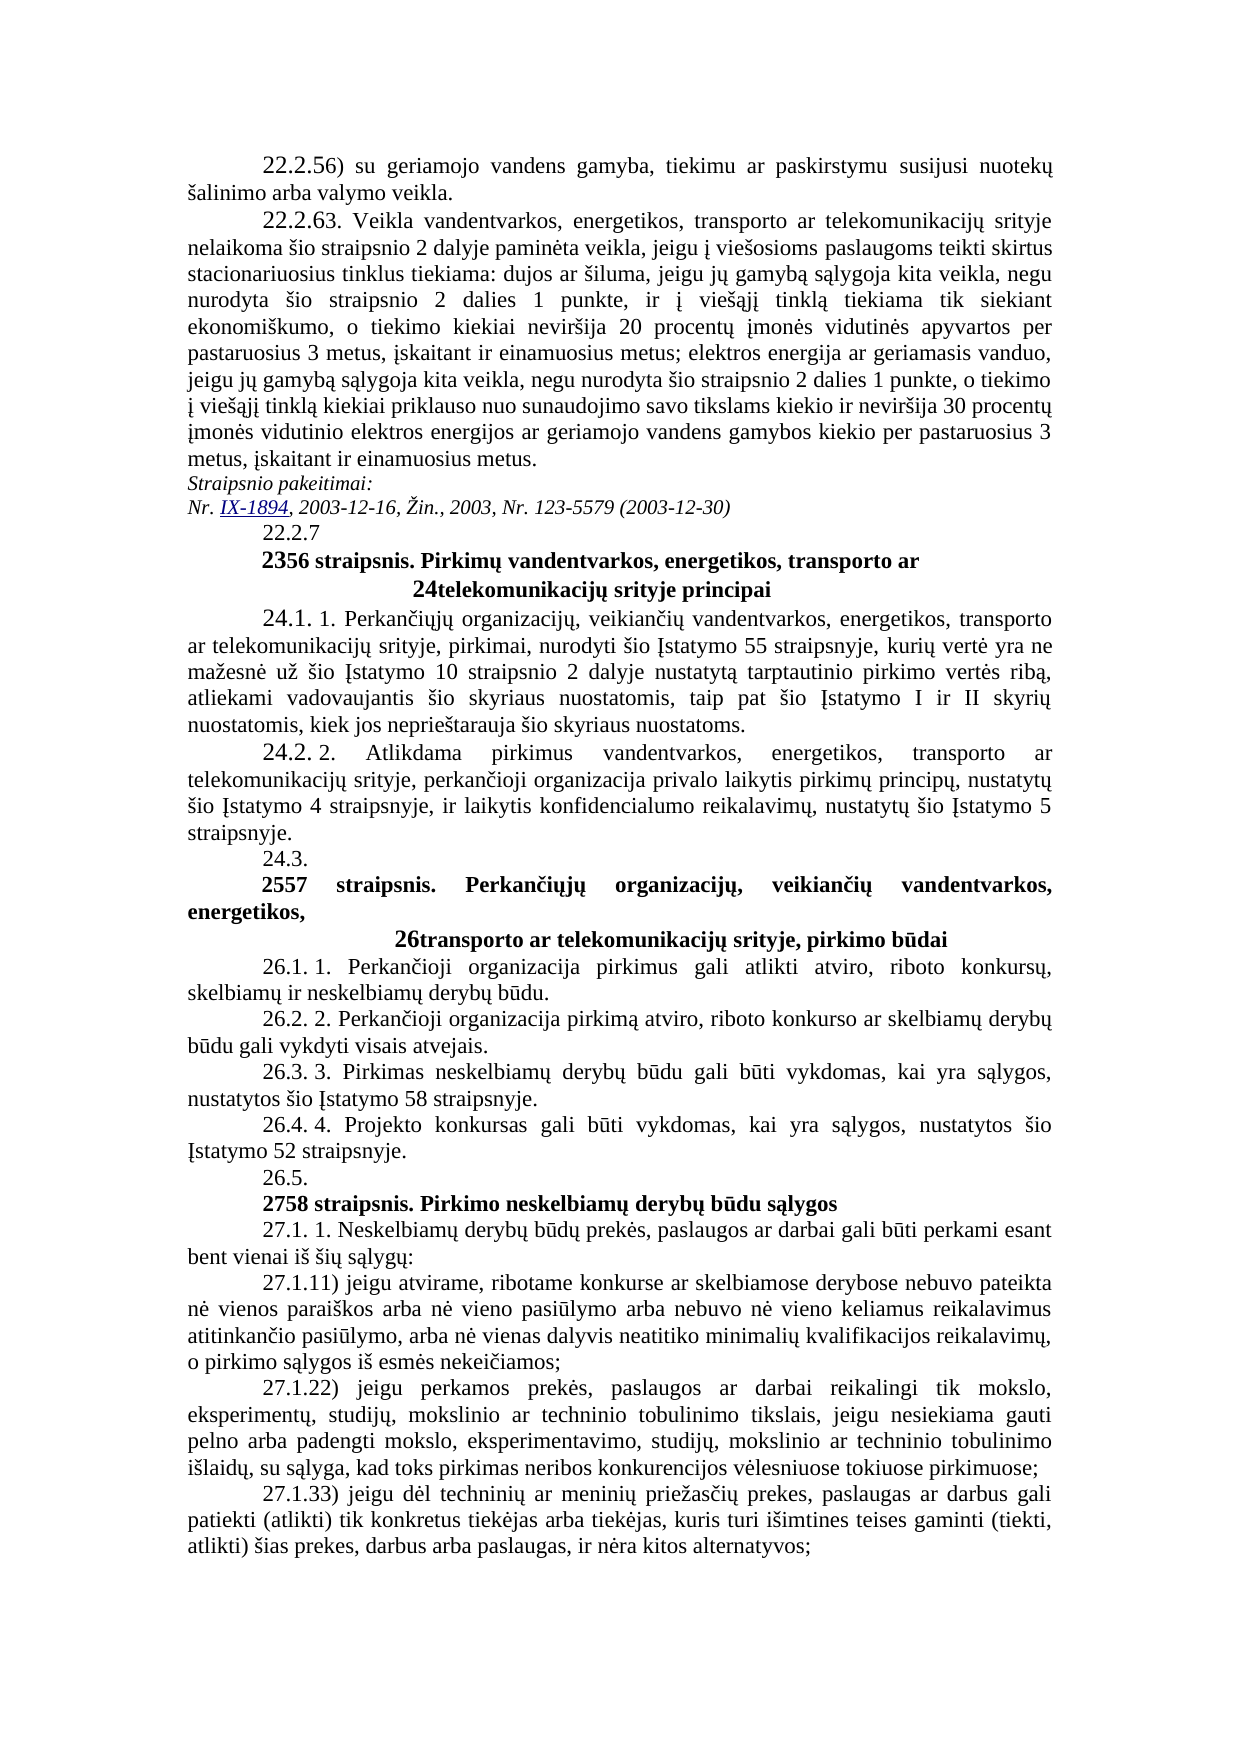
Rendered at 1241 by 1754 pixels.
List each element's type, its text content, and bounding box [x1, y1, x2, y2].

subtitle 3. Pirkimas neskelbiamų derybų būdu gali būti vykdomas, kai yra sąlygos, nustatytos šio Įstatymo 58 straipsnyje. [187, 1058, 1053, 1111]
subtitle transporto ar telekomunikacijų srityje, pirkimo būdai [187, 924, 1053, 953]
subtitle 6) su geriamojo vandens gamyba, tiekimu ar paskirstymu susijusi nuotekų šalinimo arba valymo veikla. [187, 150, 1053, 205]
subtitle 2. Atlikdama pirkimus vandentvarkos, energetikos, transporto ar telekomunikacijų srityje, perkančioji organizacija privalo laikytis pirkimų principų, nustatytų šio Įstatymo 4 straipsnyje, ir laikytis konfidencialumo reikalavimų, nustatytų šio Įstatymo 5 straipsnyje. [187, 737, 1053, 845]
subtitle 2. Perkančioji organizacija pirkimą atviro, riboto konkurso ar skelbiamų derybų būdu gali vykdyti visais atvejais. [187, 1006, 1053, 1058]
subtitle 1. Neskelbiamų derybų būdų prekės, paslaugos ar darbai gali būti perkami esant bent vienai iš šių sąlygų: [187, 1216, 1053, 1269]
subtitle telekomunikacijų srityje principai [337, 574, 1053, 603]
subtitle 1. Perkančiųjų organizacijų, veikiančių vandentvarkos, energetikos, transporto ar telekomunikacijų srityje, pirkimai, nurodyti šio Įstatymo 55 straipsnyje, kurių vertė yra ne mažesnė už šio Įstatymo 10 straipsnio 2 dalyje nustatytą tarptautinio pirkimo vertės ribą, atliekami vadovaujantis šio skyriaus nuostatomis, taip pat šio Įstatymo I ir II skyrių nuostatomis, kiek jos neprieštarauja šio skyriaus nuostatoms. [187, 603, 1053, 737]
subtitle 57 straipsnis. Perkančiųjų organizacijų, veikiančių vandentvarkos, energetikos, [187, 871, 1053, 924]
subtitle 1. Perkančioji organizacija pirkimus gali atlikti atviro, riboto konkursų, skelbiamų ir neskelbiamų derybų būdu. [187, 953, 1053, 1006]
subtitle 3. Veikla vandentvarkos, energetikos, transporto ar telekomunikacijų srityje nelaikoma šio straipsnio 2 dalyje paminėta veikla, jeigu į viešosioms paslaugoms teikti skirtus stacionariuosius tinklus tiekiama: dujos ar šiluma, jeigu jų gamybą sąlygoja kita veikla, negu nurodyta šio straipsnio 2 dalies 1 punkte, ir į viešąjį tinklą tiekiama tik siekiant ekonomiškumo, o tiekimo kiekiai neviršija 20 procentų įmonės vidutinės apyvartos per pastaruosius 3 metus, įskaitant ir einamuosius metus; elektros energija ar geriamasis vanduo, jeigu jų gamybą sąlygoja kita veikla, negu nurodyta šio straipsnio 2 dalies 1 punkte, o tiekimo į viešąjį tinklą kiekiai priklauso nuo sunaudojimo savo tikslams kiekio ir neviršija 30 procentų įmonės vidutinio elektros energijos ar geriamojo vandens gamybos kiekio per pastaruosius 3 metus, įskaitant ir einamuosius metus. [187, 205, 1053, 471]
subtitle 2) jeigu perkamos prekės, paslaugos ar darbai reikalingi tik mokslo, eksperimentų, studijų, mokslinio ar techninio tobulinimo tikslais, jeigu nesiekiama gauti pelno arba padengti mokslo, eksperimentavimo, studijų, mokslinio ar techninio tobulinimo išlaidų, su sąlyga, kad toks pirkimas neribos konkurencijos vėlesniuose tokiuose pirkimuose; [187, 1374, 1053, 1480]
subtitle 4. Projekto konkursas gali būti vykdomas, kai yra sąlygos, nustatytos šio Įstatymo 52 straipsnyje. [187, 1111, 1053, 1164]
text Nr. IX-1894, 2003-12-16, Žin., 2003, Nr. 123-5579 (2003-12-30) [187, 495, 1053, 519]
subtitle 58 straipsnis. Pirkimo neskelbiamų derybų būdu sąlygos [187, 1190, 1053, 1216]
subtitle 1) jeigu atvirame, ribotame konkurse ar skelbiamose derybose nebuvo pateikta nė vienos paraiškos arba nė vieno pasiūlymo arba nebuvo nė vieno keliamus reikalavimus atitinkančio pasiūlymo, arba nė vienas dalyvis neatitiko minimalių kvalifikacijos reikalavimų, o pirkimo sąlygos iš esmės nekeičiamos; [187, 1269, 1053, 1374]
text Straipsnio pakeitimai: [187, 471, 1053, 495]
subtitle 3) jeigu dėl techninių ar meninių priežasčių prekes, paslaugas ar darbus gali patiekti (atlikti) tik konkretus tiekėjas arba tiekėjas, kuris turi išimtines teises gaminti (tiekti, atlikti) šias prekes, darbus arba paslaugas, ir nėra kitos alternatyvos; [187, 1480, 1053, 1559]
subtitle 56 straipsnis. Pirkimų vandentvarkos, energetikos, transporto ar [187, 546, 1053, 574]
